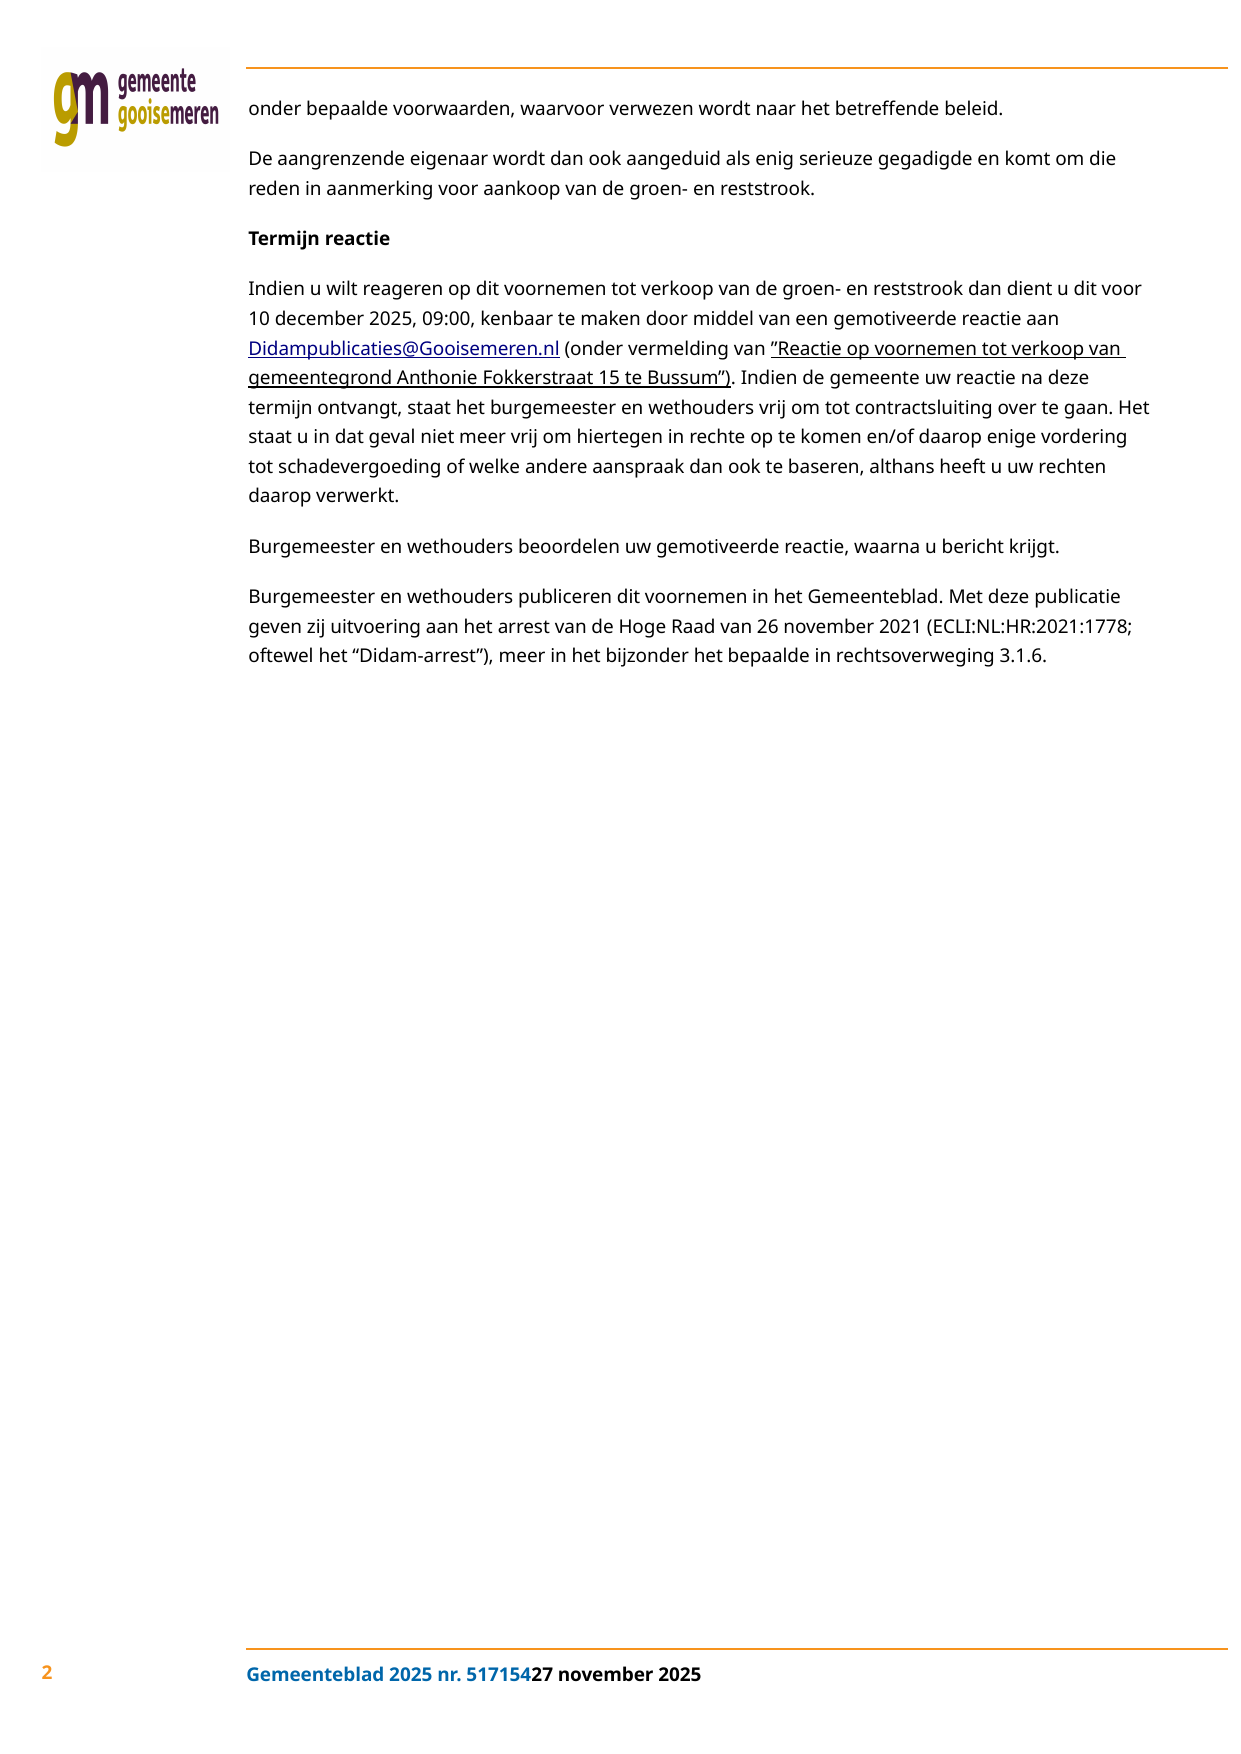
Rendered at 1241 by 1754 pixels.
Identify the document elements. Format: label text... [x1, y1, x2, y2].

text onder bepaalde voorwaarden, waarvoor verwezen wordt naar het betreffende beleid. [248, 95, 1152, 121]
picture [41, 47, 231, 172]
text De aangrenzende eigenaar wordt dan ook aangeduid als enig serieuze gegadigde en komt om die reden in aanmerking voor aankoop van de groen- en reststrook. [248, 145, 1152, 201]
text Termijn reactie [248, 225, 1152, 251]
text Burgemeester en wethouders beoordelen uw gemotiveerde reactie, waarna u bericht krijgt. [248, 533, 1152, 559]
text Burgemeester en wethouders publiceren dit voornemen in het Gemeenteblad. Met deze publicatie geven zij uitvoering aan het arrest van de Hoge Raad van 26 november 2021 (ECLI:NL:HR:2021:1778; oftewel het “Didam-arrest”), meer in het bijzonder het bepaalde in rechtsoverweging 3.1.6. [248, 583, 1152, 668]
text Indien u wilt reageren op dit voornemen tot verkoop van de groen- en reststrook dan dient u dit voor 10 december 2025, 09:00, kenbaar te maken door middel van een gemotiveerde reactie aan Didampublicaties@Gooisemeren.nl (onder vermelding van ”Reactie op voornemen tot verkoop van gemeentegrond Anthonie Fokkerstraat 15 te Bussum”). Indien de gemeente uw reactie na deze termijn ontvangt, staat het burgemeester en wethouders vrij om tot contractsluiting over te gaan. Het staat u in dat geval niet meer vrij om hiertegen in rechte op te komen en/of daarop enige vordering tot schadevergoeding of welke andere aanspraak dan ook te baseren, althans heeft u uw rechten daarop verwerkt. [248, 276, 1152, 508]
